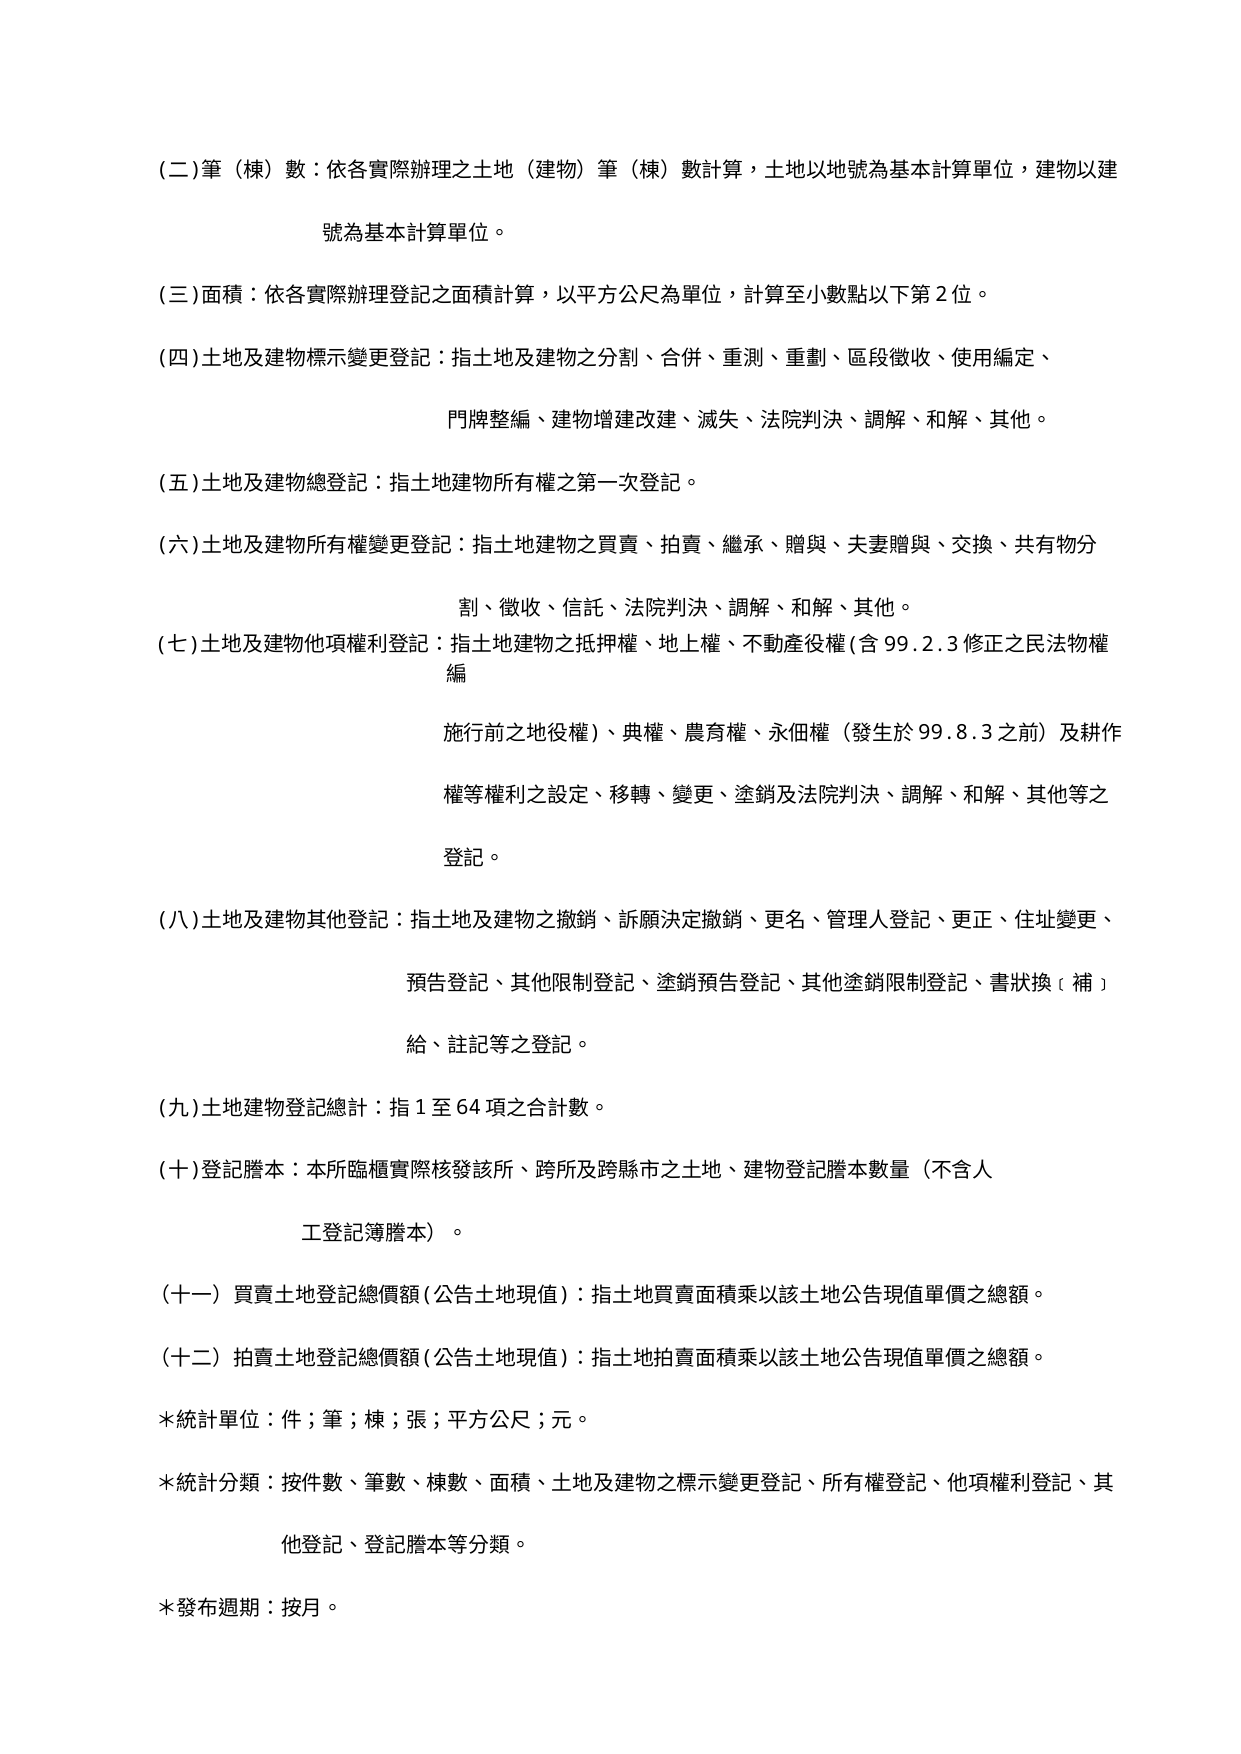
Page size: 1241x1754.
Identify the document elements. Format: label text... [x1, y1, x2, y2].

table_cell [107, 1377, 156, 1627]
table_cell ＊統計單位：件；筆；棟；張；平方公尺；元。 ＊統計分類：按件數、筆數、棟數、面積、土地及建物之標示變更登記、所有權登記、他項權利登記、其 他登記、登記謄本等分類。 ＊發布週期：按月。 [156, 1377, 1133, 1627]
table_cell (一)件數：依各實際辦理土地及建物登記之收件號數計算。 (二)筆（棟）數：依各實際辦理之土地（建物）筆（棟）數計算，土地以地號為基本計算單位，建物以建 號為基本計算單位。 (三)面積：依各實際辦理登記之面積計算，以平方公尺為單位，計算至小數點以下第2位。 (四)土地及建物標示變更登記：指土地及建物之分割、合併、重測、重劃、區段徵收、使用編定、 門牌整編、建物增建改建、滅失、法院判決、調解、和解、其他。 (五)土地及建物總登記：指土地建物所有權之第一次登記。 (六)土地及建物所有權變更登記：指土地建物之買賣、拍賣、繼承、贈與、夫妻贈與、交換、共有物分 割、徵收、信託、法院判決、調解、和解、其他。 (七)土地及建物他項權利登記：指土地建物之抵押權、地上權、不動產役權(含99.2.3修正之民法物權編 施行前之地役權)、典權、農育權、永佃權（發生於99.8.3之前）及耕作 權等權利之設定、移轉、變更、塗銷及法院判決、調解、和解、其他等之 登記。 (八)土地及建物其他登記：指土地及建物之撤銷、訴願決定撤銷、更名、管理人登記、更正、住址變更、 預告登記、其他限制登記、塗銷預告登記、其他塗銷限制登記、書狀換﹝補﹞ 給、註記等之登記。 (九)土地建物登記總計：指1至64項之合計數。 (十)登記謄本：本所臨櫃實際核發該所、跨所及跨縣市之土地、建物登記謄本數量（不含人 工登記簿謄本）。 （十一）買賣土地登記總價額(公告土地現值)：指土地買賣面積乘以該土地公告現值單價之總額。 （十二）拍賣土地登記總價額(公告土地現值)：指土地拍賣面積乘以該土地公告現值單價之總額。 [156, 127, 1133, 1377]
table_cell [107, 127, 156, 1377]
